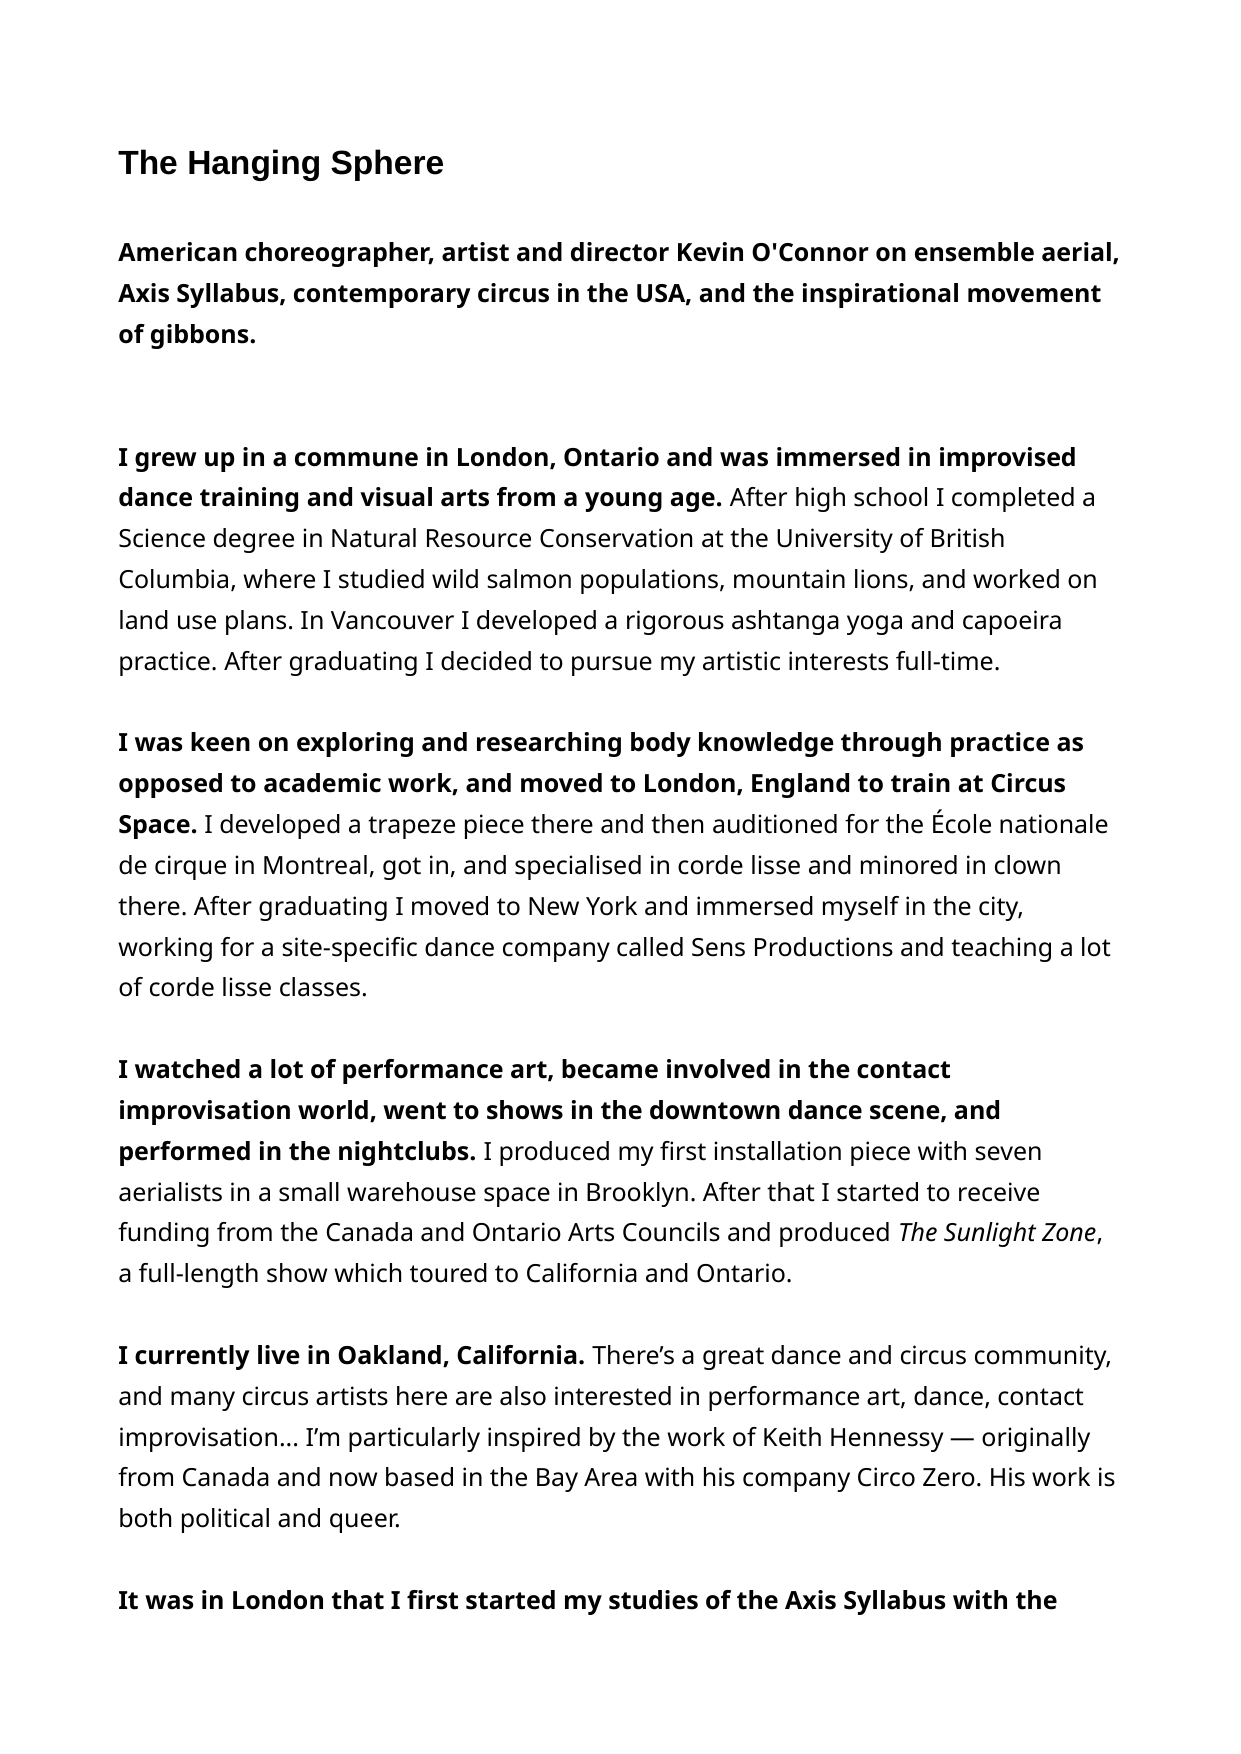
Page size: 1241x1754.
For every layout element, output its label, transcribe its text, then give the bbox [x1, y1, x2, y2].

text I was keen on exploring and researching body knowledge through practice as opposed to academic work, and moved to London, England to train at Circus Space. I developed a trapeze piece there and then auditioned for the École nationale de cirque in Montreal, got in, and specialised in corde lisse and minored in clown there. After graduating I moved to New York and immersed myself in the city, working for a site-specific dance company called Sens Productions and teaching a lot of corde lisse classes. [118, 725, 1122, 1004]
subtitle The Hanging Sphere [118, 143, 1122, 182]
text I grew up in a commune in London, Ontario and was immersed in improvised dance training and visual arts from a young age. After high school I completed a Science degree in Natural Resource Conservation at the University of British Columbia, where I studied wild salmon populations, mountain lions, and worked on land use plans. In Vancouver I developed a rigorous ashtanga yoga and capoeira practice. After graduating I decided to pursue my artistic interests full-time. [118, 439, 1122, 677]
text It was in London that I first started my studies of the Axis Syllabus with the [118, 1583, 1122, 1617]
text I currently live in Oakland, California. There’s a great dance and circus community, and many circus artists here are also interested in performance art, dance, contact improvisation... I’m particularly inspired by the work of Keith Hennessy — originally from Canada and now based in the Bay Area with his company Circo Zero. His work is both political and queer. [118, 1338, 1122, 1535]
text American choreographer, artist and director Kevin O'Connor on ensemble aerial, Axis Syllabus, contemporary circus in the USA, and the inspirational movement of gibbons. [118, 235, 1122, 351]
text I watched a lot of performance art, became involved in the contact improvisation world, went to shows in the downtown dance scene, and performed in the nightclubs. I produced my first installation piece with seven aerialists in a small warehouse space in Brooklyn. After that I started to receive funding from the Canada and Ontario Arts Councils and produced The Sunlight Zone, a full-length show which toured to California and Ontario. [118, 1052, 1122, 1290]
